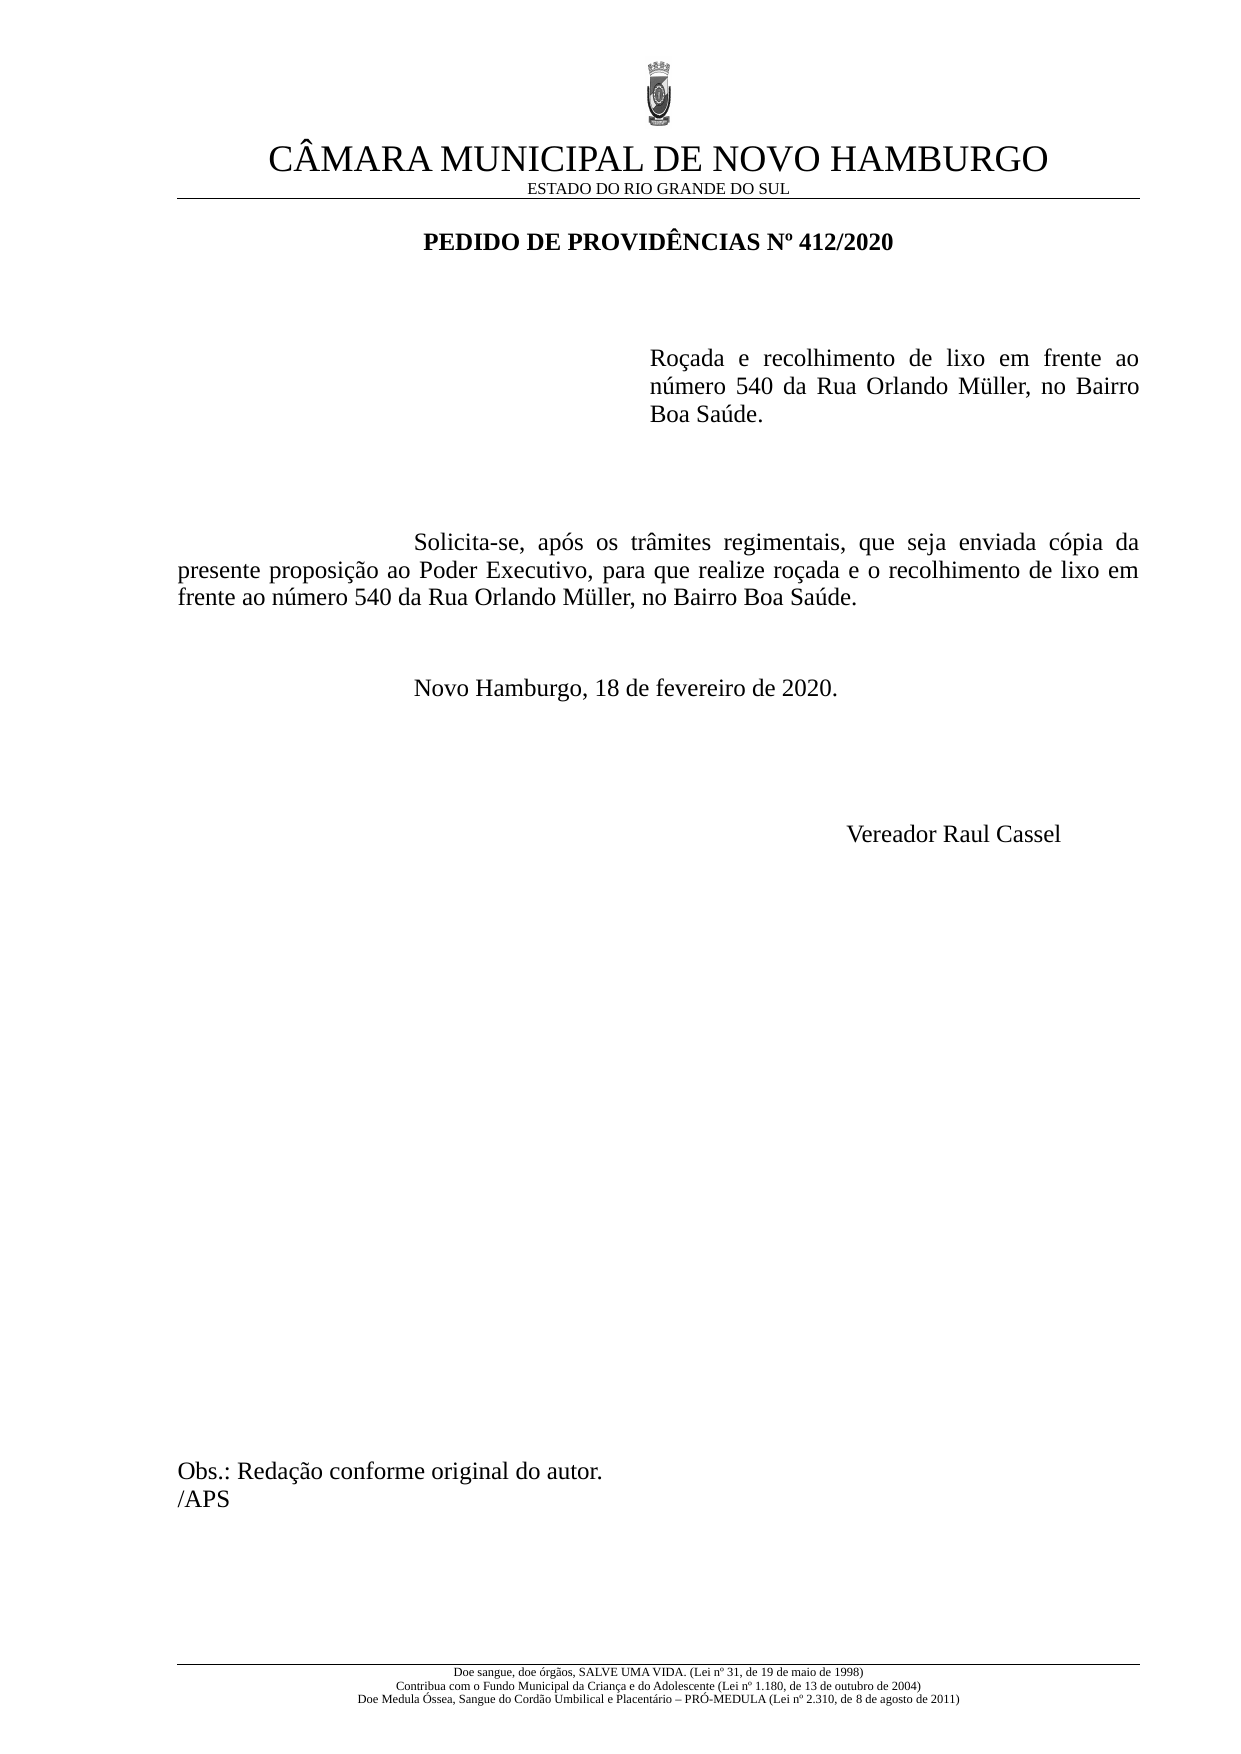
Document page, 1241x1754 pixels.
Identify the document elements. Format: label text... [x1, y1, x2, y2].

text Novo Hamburgo, 18 de fevereiro de 2020. [177, 674, 1140, 702]
text Roçada e recolhimento de lixo em frente ao número 540 da Rua Orlando Müller, no Bairro Boa Saúde. [649, 344, 1140, 428]
text Vereador Raul Cassel [768, 820, 1140, 848]
text /APS [177, 1485, 1140, 1513]
text Solicita-se, após os trâmites regimentais, que seja enviada cópia da presente proposição ao Poder Executivo, para que realize roçada e o recolhimento de lixo em frente ao número 540 da Rua Orlando Müller, no Bairro Boa Saúde. [177, 528, 1140, 611]
text PEDIDO DE PROVIDÊNCIAS Nº 412/2020 [177, 228, 1140, 256]
text Obs.: Redação conforme original do autor. [177, 1457, 1140, 1485]
